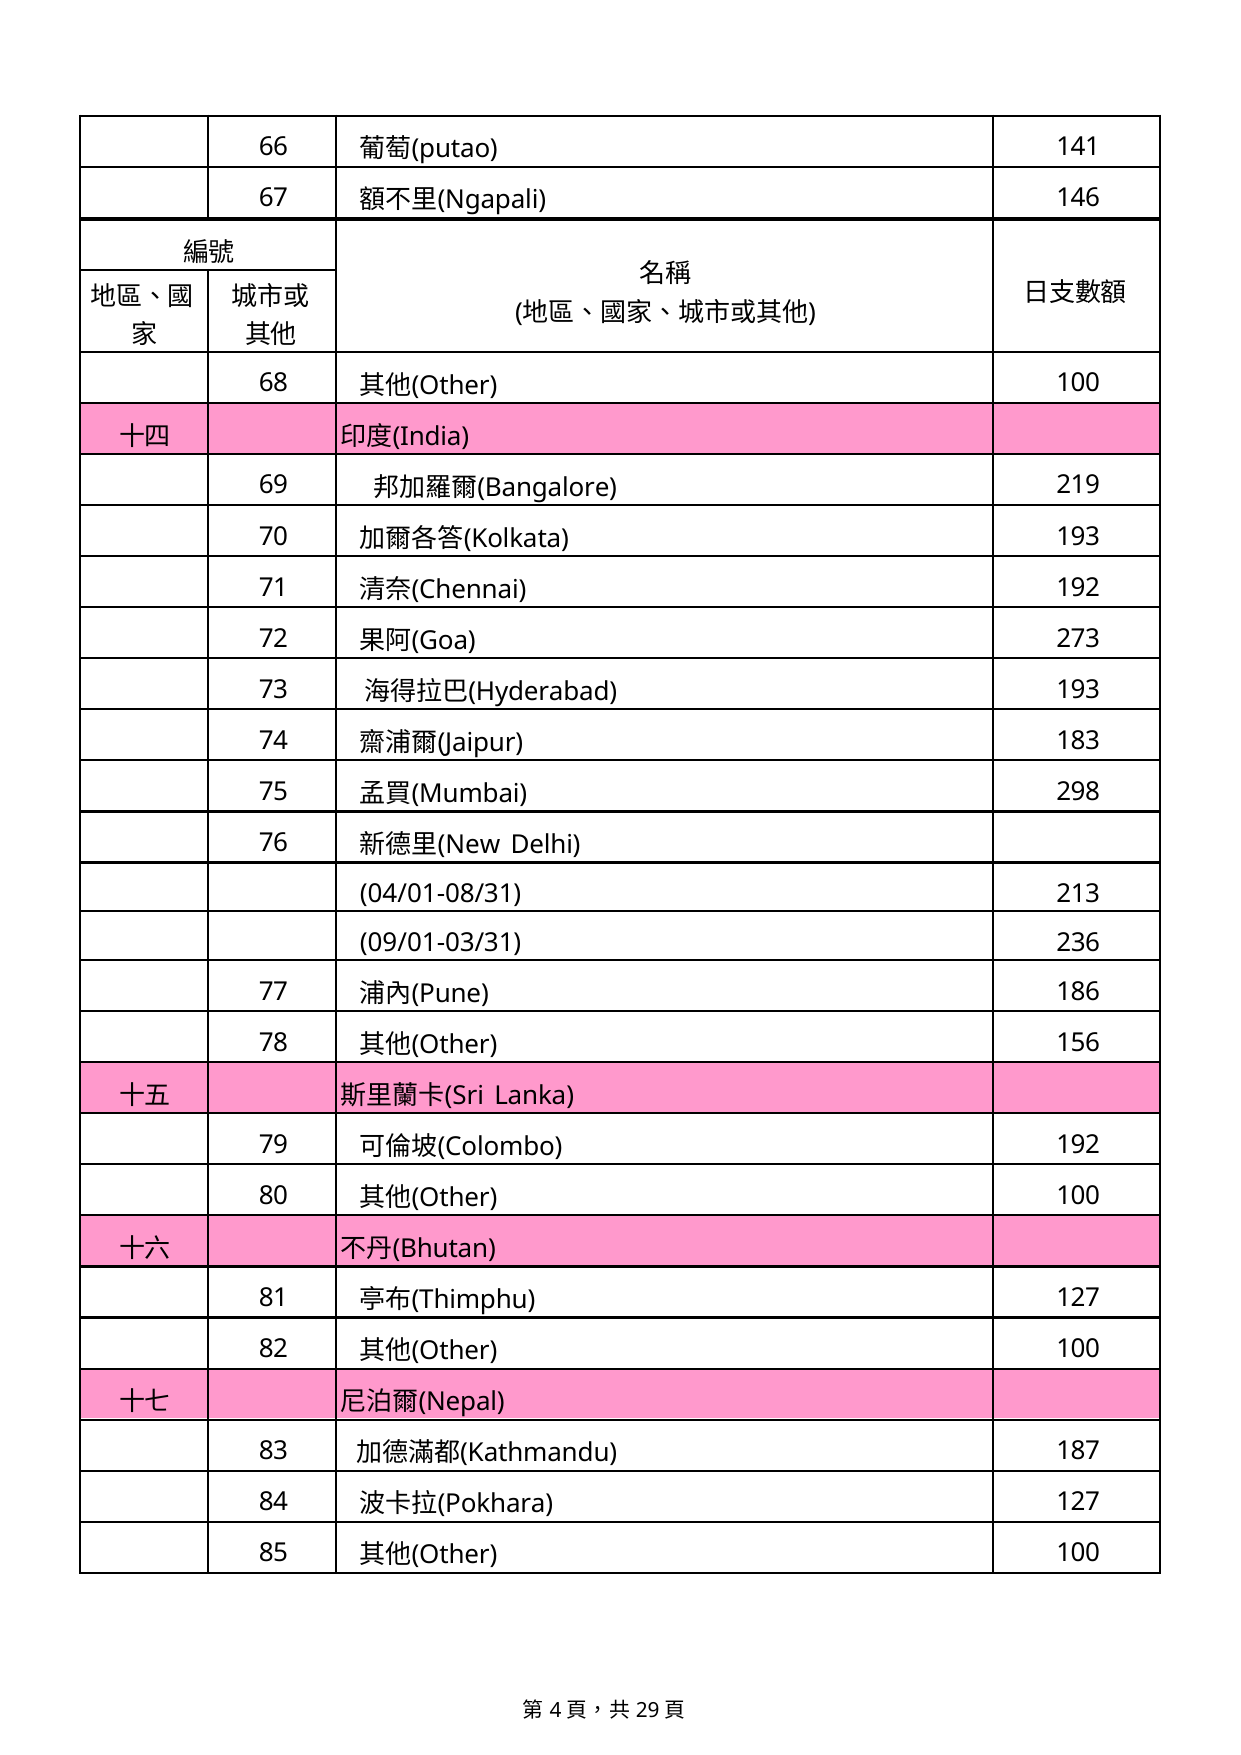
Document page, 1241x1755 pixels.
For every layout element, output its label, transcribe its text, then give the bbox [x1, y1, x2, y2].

table_cell [81, 455, 207, 504]
table_cell 192 [994, 557, 1159, 606]
table_cell 尼泊爾(Nepal) [337, 1370, 992, 1418]
table_cell 清奈(Chennai) [337, 557, 992, 606]
table_cell [81, 1165, 207, 1214]
table_cell [81, 864, 207, 910]
table_cell 印度(India) [337, 404, 992, 453]
table_cell 219 [994, 455, 1159, 504]
table_cell 75 [209, 761, 335, 810]
table_cell [81, 912, 207, 959]
table_cell 十四 [81, 404, 207, 453]
table_cell 不丹(Bhutan) [337, 1216, 992, 1265]
table_cell 城市或其他 [209, 271, 335, 351]
table_cell [81, 1012, 207, 1061]
table_cell [209, 912, 335, 959]
table_cell 80 [209, 1165, 335, 1214]
table_cell [209, 1370, 335, 1418]
table_cell [994, 1216, 1159, 1265]
table_cell [81, 813, 207, 861]
table_cell 孟買(Mumbai) [337, 761, 992, 810]
table_cell 斯里蘭卡(Sri Lanka) [337, 1063, 992, 1112]
table_cell 100 [994, 1165, 1159, 1214]
table_cell 海得拉巴(Hyderabad) [337, 659, 992, 708]
table_cell [994, 1370, 1159, 1418]
table_cell 213 [994, 864, 1159, 910]
table_cell 82 [209, 1319, 335, 1367]
table_cell 84 [209, 1472, 335, 1521]
table_header 編號 [81, 221, 335, 269]
table_cell 83 [209, 1421, 335, 1469]
table_cell 新德里(New Delhi) [337, 813, 992, 861]
table_cell 81 [209, 1268, 335, 1316]
table_cell 69 [209, 455, 335, 504]
table_cell 其他(Other) [337, 353, 992, 402]
table_cell 其他(Other) [337, 1319, 992, 1367]
table_cell [81, 1319, 207, 1367]
table_cell 68 [209, 353, 335, 402]
table_cell 葡萄(putao) [337, 117, 992, 166]
table_cell 146 [994, 168, 1159, 217]
table_cell 192 [994, 1114, 1159, 1163]
table_cell 100 [994, 1319, 1159, 1367]
table_cell 十六 [81, 1216, 207, 1265]
table_cell 127 [994, 1472, 1159, 1521]
table_cell 邦加羅爾(Bangalore) [337, 455, 992, 504]
table_cell 236 [994, 912, 1159, 959]
table_cell 183 [994, 710, 1159, 759]
table_cell 加德滿都(Kathmandu) [337, 1421, 992, 1469]
table_cell 72 [209, 608, 335, 657]
table_cell 156 [994, 1012, 1159, 1061]
table_cell [209, 1063, 335, 1112]
table_cell [81, 761, 207, 810]
table_cell 其他(Other) [337, 1523, 992, 1572]
table_cell [81, 961, 207, 1010]
table_cell [81, 1421, 207, 1469]
table_cell [994, 813, 1159, 861]
table_cell 78 [209, 1012, 335, 1061]
table_cell 193 [994, 506, 1159, 555]
table_cell 十五 [81, 1063, 207, 1112]
table_cell 76 [209, 813, 335, 861]
table_cell [81, 1472, 207, 1521]
table_cell 141 [994, 117, 1159, 166]
table_cell [81, 1268, 207, 1316]
table_cell 浦內(Pune) [337, 961, 992, 1010]
table_cell [994, 1063, 1159, 1112]
table_cell [209, 1216, 335, 1265]
table_cell 273 [994, 608, 1159, 657]
table_cell [81, 1523, 207, 1572]
table_cell 71 [209, 557, 335, 606]
table_cell 其他(Other) [337, 1012, 992, 1061]
table_cell 70 [209, 506, 335, 555]
table_cell [81, 506, 207, 555]
table_cell [81, 608, 207, 657]
table_cell 可倫坡(Colombo) [337, 1114, 992, 1163]
table_cell 亭布(Thimphu) [337, 1268, 992, 1316]
table_cell 額不里(Ngapali) [337, 168, 992, 217]
table_cell [81, 710, 207, 759]
table_cell [994, 404, 1159, 453]
table_cell 187 [994, 1421, 1159, 1469]
table_cell (04/01-08/31) [337, 864, 992, 910]
table_cell 66 [209, 117, 335, 166]
table_cell 67 [209, 168, 335, 217]
table_cell [81, 557, 207, 606]
table_cell 100 [994, 1523, 1159, 1572]
table_cell 73 [209, 659, 335, 708]
table_cell [81, 1114, 207, 1163]
table_header 日支數額 [994, 221, 1159, 351]
table_cell 十七 [81, 1370, 207, 1418]
table_cell 波卡拉(Pokhara) [337, 1472, 992, 1521]
table_cell [81, 659, 207, 708]
table_cell 85 [209, 1523, 335, 1572]
table_cell [209, 404, 335, 453]
table_cell 79 [209, 1114, 335, 1163]
table_cell [81, 168, 207, 217]
table_cell 加爾各答(Kolkata) [337, 506, 992, 555]
table_cell [81, 117, 207, 166]
table_cell [209, 864, 335, 910]
table_cell 77 [209, 961, 335, 1010]
table_cell 298 [994, 761, 1159, 810]
table_cell 127 [994, 1268, 1159, 1316]
table_cell 193 [994, 659, 1159, 708]
table_cell 74 [209, 710, 335, 759]
table_cell 齋浦爾(Jaipur) [337, 710, 992, 759]
table_cell 其他(Other) [337, 1165, 992, 1214]
table_cell 果阿(Goa) [337, 608, 992, 657]
table_cell 100 [994, 353, 1159, 402]
table_cell (09/01-03/31) [337, 912, 992, 959]
table_cell [81, 353, 207, 402]
table_cell 地區、國家 [81, 271, 207, 351]
table_cell 186 [994, 961, 1159, 1010]
table_header 名稱 (地區、國家、城市或其他) [337, 221, 992, 351]
